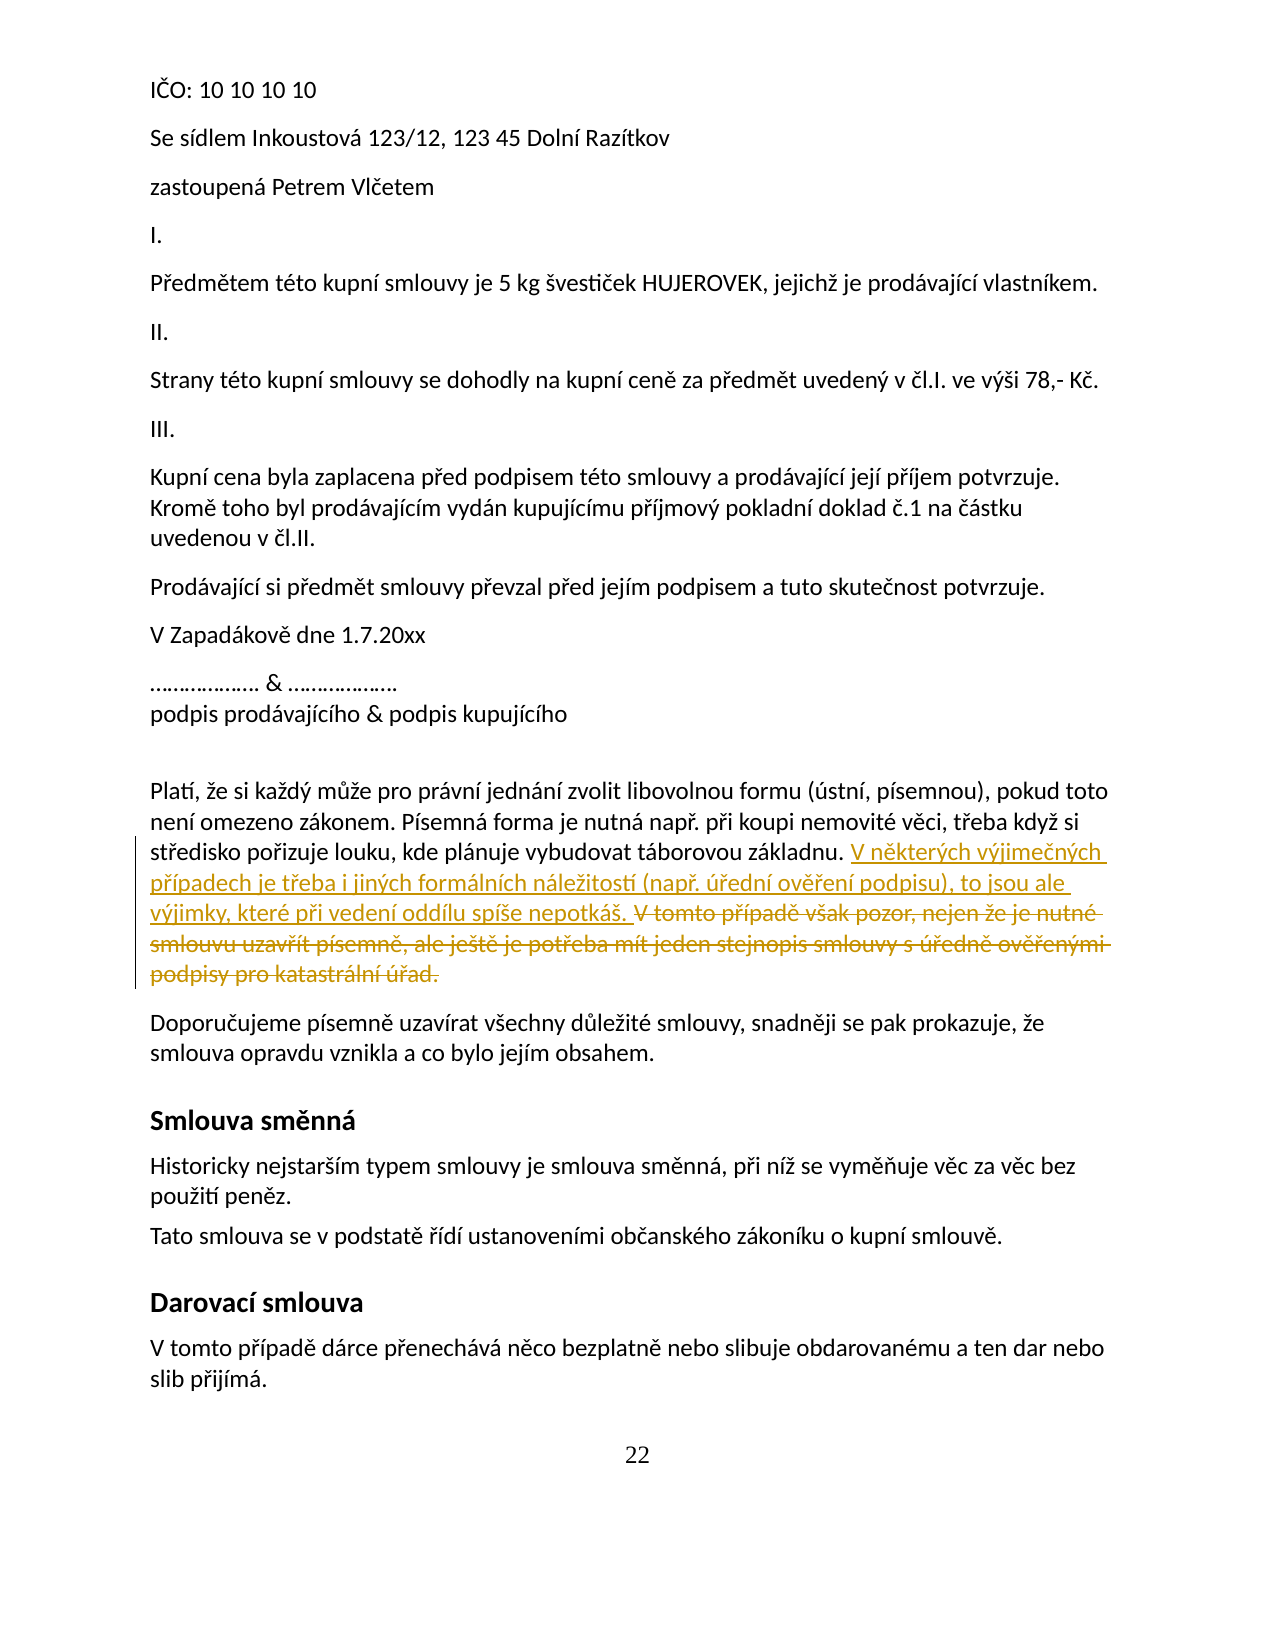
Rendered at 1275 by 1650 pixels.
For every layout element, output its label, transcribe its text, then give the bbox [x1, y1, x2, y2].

text I. [150, 219, 1125, 249]
text Tato smlouva se v podstatě řídí ustanoveními občanského zákoníku o kupní smlouvě. [150, 1220, 1125, 1251]
text Kupní cena byla zaplacena před podpisem této smlouvy a prodávající její příjem potvrzuje. Kromě toho byl prodávajícím vydán kupujícímu příjmový pokladní doklad č.1 na částku uvedenou v čl.II. [150, 461, 1125, 553]
text Se sídlem Inkoustová 123/12, 123 45 Dolní Razítkov [150, 122, 1125, 153]
text Doporučujeme písemně uzavírat všechny důležité smlouvy, snadněji se pak prokazuje, že smlouva opravdu vznikla a co bylo jejím obsahem. [150, 1007, 1125, 1068]
text IČO: 10 10 10 10 [150, 74, 1125, 104]
text ………………. & ………………. podpis prodávajícího & podpis kupujícího [150, 668, 1125, 757]
text Strany této kupní smlouvy se dohodly na kupní ceně za předmět uvedený v čl.I. ve výši 78,- Kč. [150, 364, 1125, 395]
text Historicky nejstarším typem smlouvy je smlouva směnná, při níž se vyměňuje věc za věc bez použití peněz. [150, 1150, 1125, 1211]
text V Zapadákově dne 1.7.20xx [150, 619, 1125, 650]
subtitle Darovací smlouva [150, 1284, 1125, 1320]
text III. [150, 413, 1125, 443]
text zastoupená Petrem Vlčetem [150, 171, 1125, 201]
text II. [150, 316, 1125, 346]
text Prodávající si předmět smlouvy převzal před jejím podpisem a tuto skutečnost potvrzuje. [150, 571, 1125, 601]
subtitle Smlouva směnná [150, 1102, 1125, 1137]
text V tomto případě dárce přenechává něco bezplatně nebo slibuje obdarovanému a ten dar nebo slib přijímá. [150, 1333, 1125, 1394]
text Platí, že si každý může pro právní jednání zvolit libovolnou formu (ústní, písemnou), pokud toto není omezeno zákonem. Písemná forma je nutná např. při koupi nemovité věci, třeba když si středisko pořizuje louku, kde plánuje vybudovat táborovou základnu. V některých výjimečných případech je třeba i jiných formálních náležitostí (např. úřední ověření podpisu), to jsou ale výjimky, které při vedení oddílu spíše nepotkáš. [150, 775, 1125, 989]
text Předmětem této kupní smlouvy je 5 kg švestiček HUJEROVEK, jejichž je prodávající vlastníkem. [150, 267, 1125, 298]
